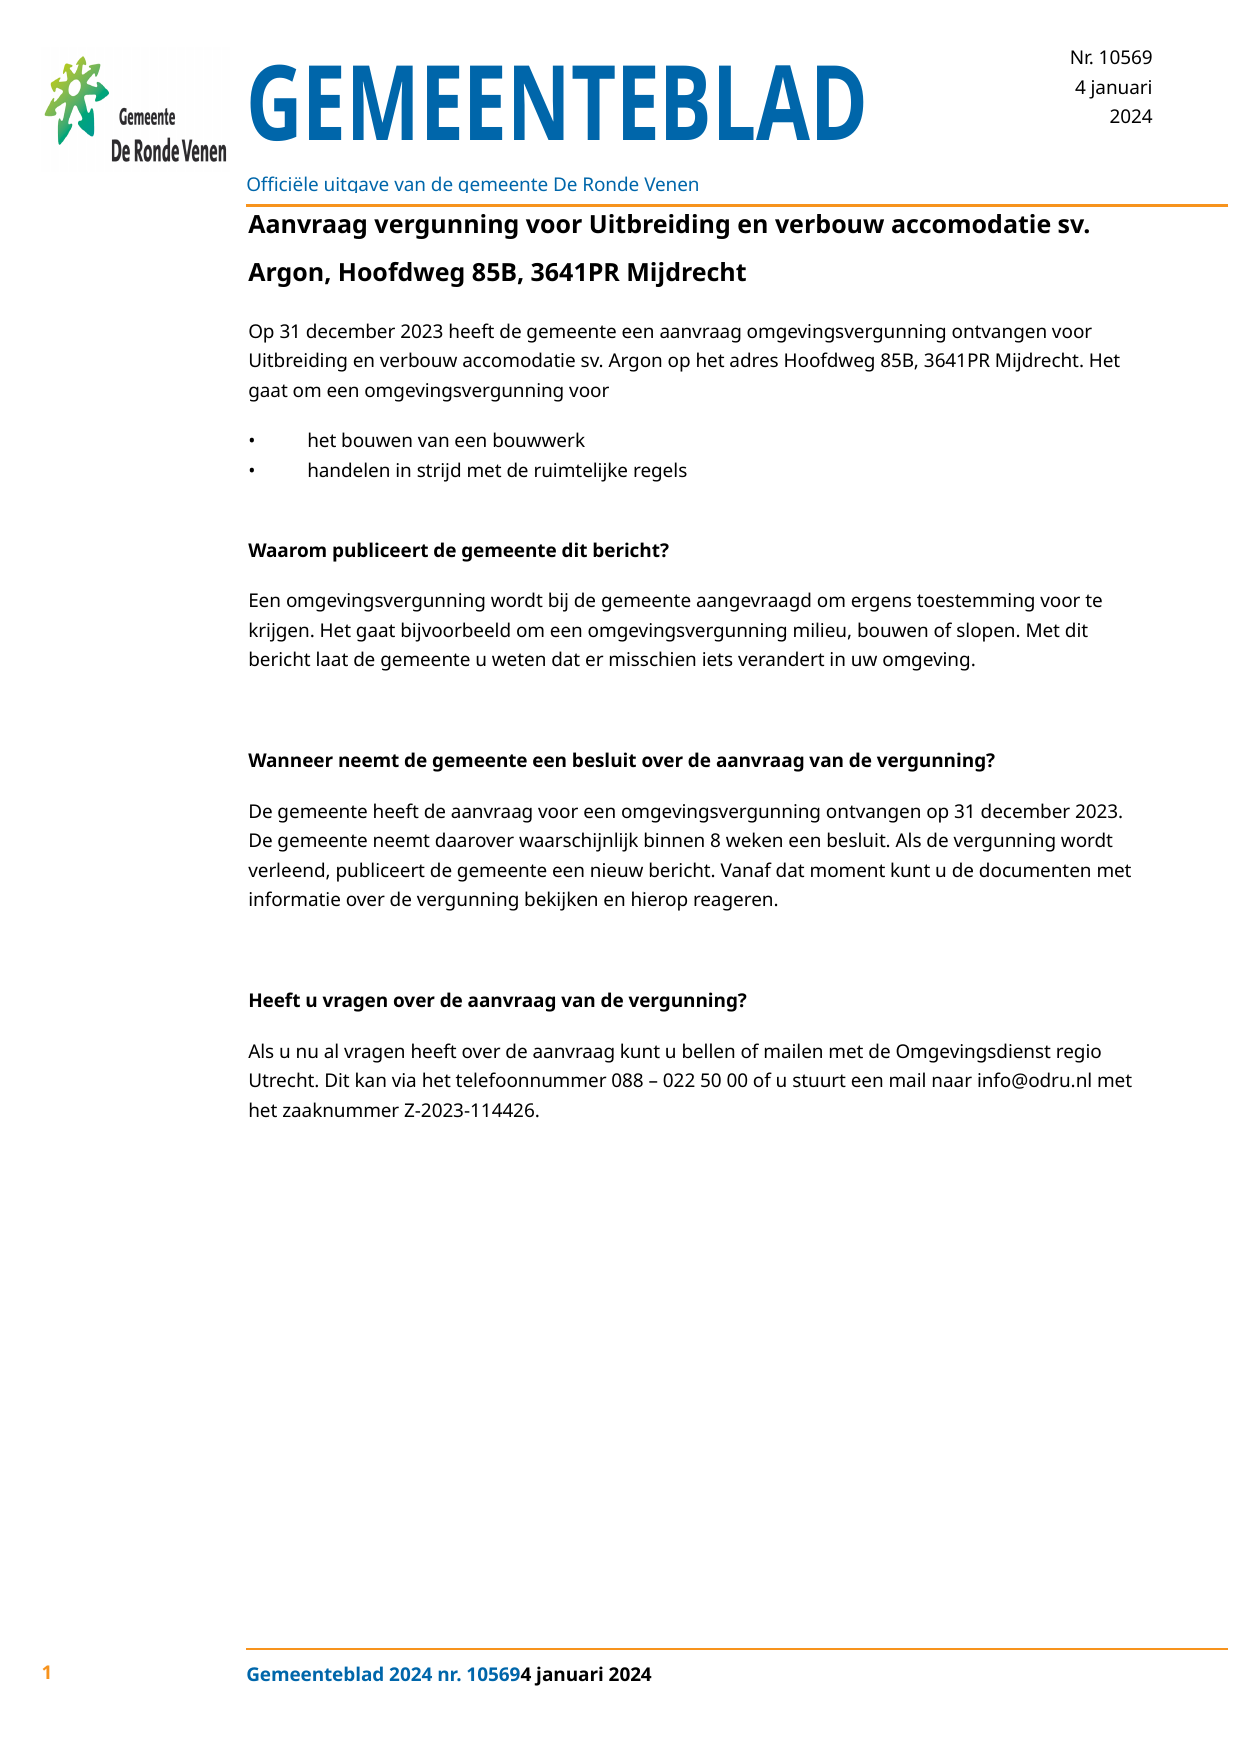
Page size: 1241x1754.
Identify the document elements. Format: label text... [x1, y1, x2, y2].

text Een omgevingsvergunning wordt bij de gemeente aangevraagd om ergens toestemming voor te krijgen. Het gaat bijvoorbeeld om een omgevingsvergunning milieu, bouwen of slopen. Met dit bericht laat de gemeente u weten dat er misschien iets verandert in uw omgeving. [248, 587, 1152, 672]
text Op 31 december 2023 heeft de gemeente een aanvraag omgevingsvergunning ontvangen voor Uitbreiding en verbouw accomodatie sv. Argon op het adres Hoofdweg 85B, 3641PR Mijdrecht. Het gaat om een omgevingsvergunning voor [248, 318, 1152, 403]
text Wanneer neemt de gemeente een besluit over de aanvraag van de vergunning? [248, 747, 1152, 773]
list handelen in strijd met de ruimtelijke regels [248, 457, 1152, 483]
text Heeft u vragen over de aanvraag van de vergunning? [248, 987, 1152, 1013]
text Als u nu al vragen heeft over de aanvraag kunt u bellen of mailen met de Omgevingsdienst regio Utrecht. Dit kan via het telefoonnummer 088 – 022 50 00 of u stuurt een mail naar info@odru.nl met het zaaknummer Z-2023-114426. [248, 1038, 1152, 1123]
text Waarom publiceert de gemeente dit bericht? [248, 537, 1152, 563]
list het bouwen van een bouwwerk [248, 427, 1152, 453]
text De gemeente heeft de aanvraag voor een omgevingsvergunning ontvangen op 31 december 2023. De gemeente neemt daarover waarschijnlijk binnen 8 weken een besluit. Als de vergunning wordt verleend, publiceert de gemeente een nieuw bericht. Vanaf dat moment kunt u de documenten met informatie over de vergunning bekijken en hierop reageren. [248, 798, 1152, 912]
picture [41, 47, 231, 172]
text Aanvraag vergunning voor Uitbreiding en verbouw accomodatie sv. Argon, Hoofdweg 85B, 3641PR Mijdrecht [248, 207, 1152, 288]
